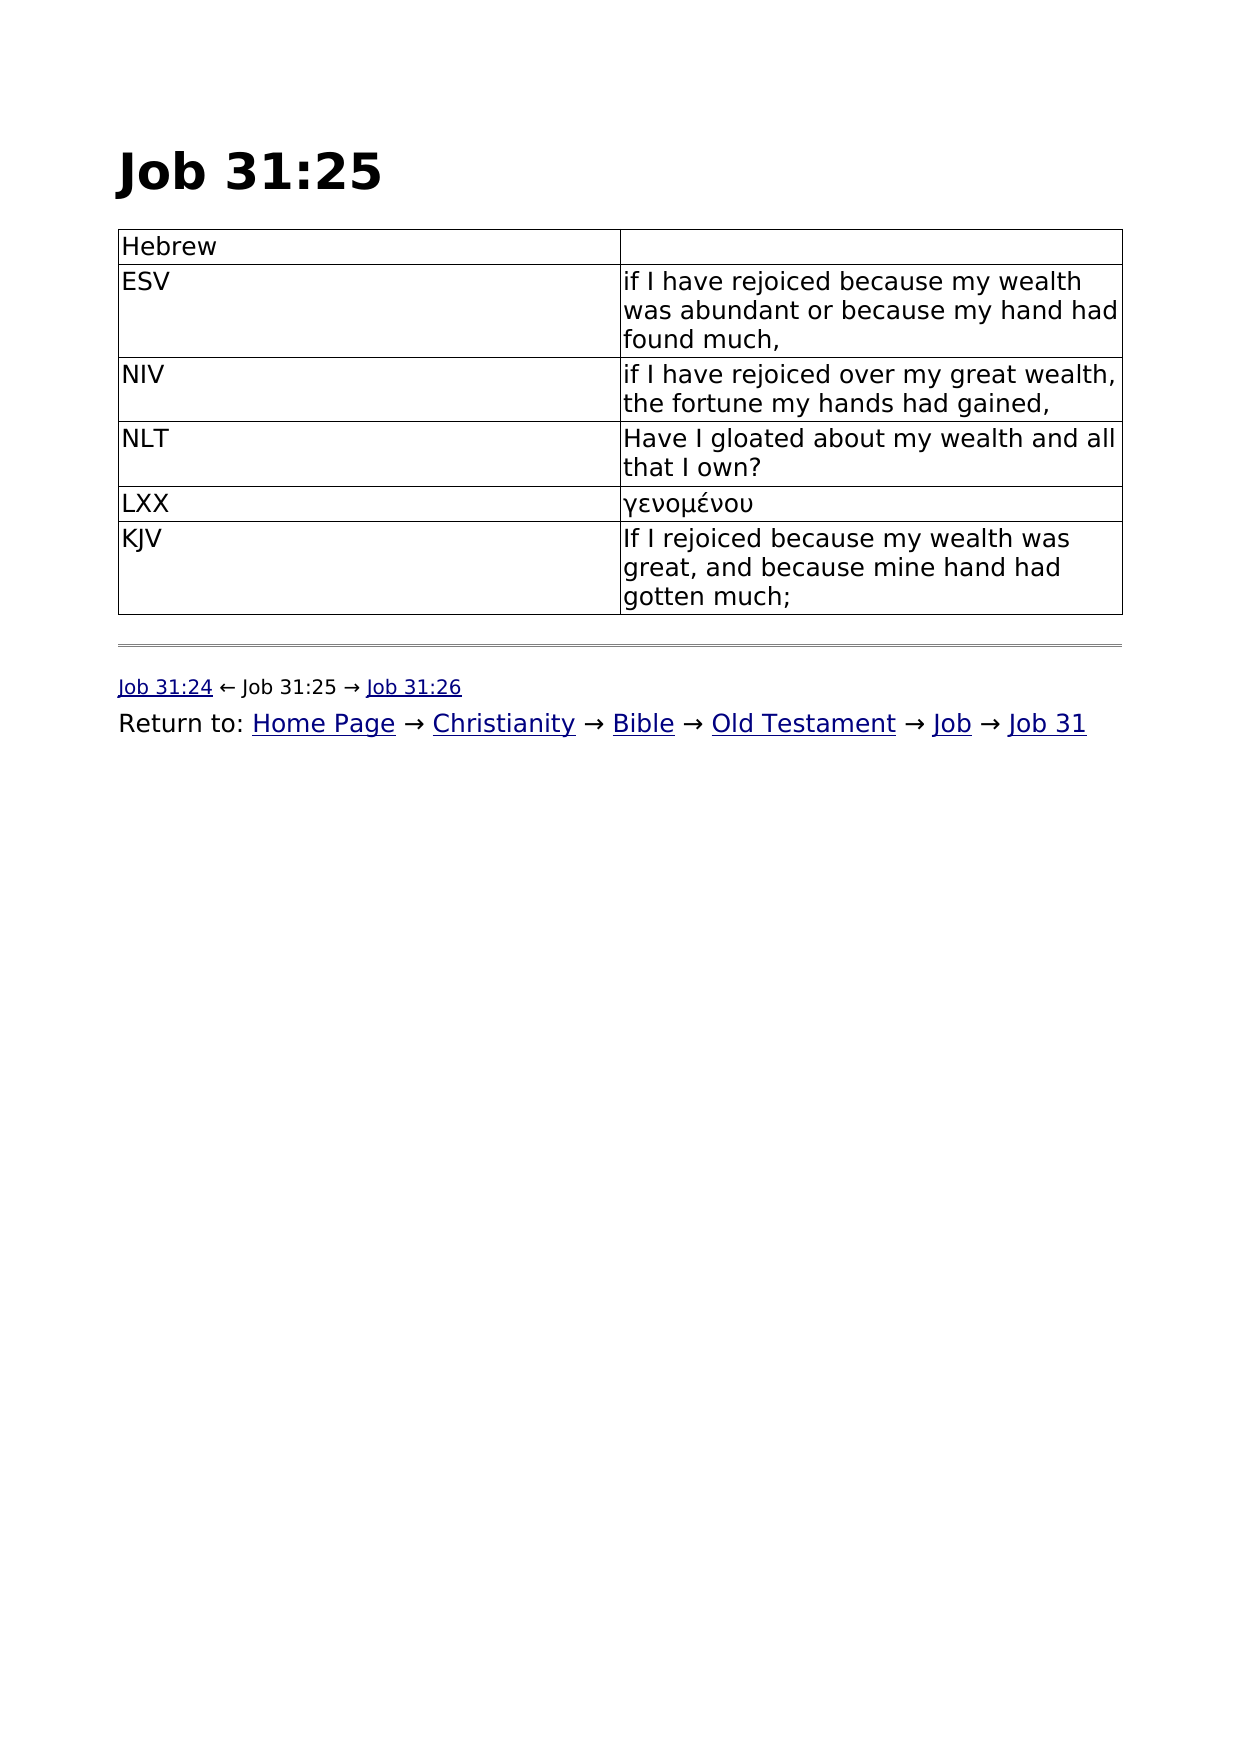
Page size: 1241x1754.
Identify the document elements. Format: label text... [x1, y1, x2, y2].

table_cell KJV [119, 522, 620, 614]
subtitle Job 31:25 [118, 143, 1122, 201]
table_cell NLT [119, 422, 620, 486]
table_cell If I rejoiced because my wealth was great, and because mine hand had gotten much; [621, 522, 1122, 614]
table_header [621, 230, 1122, 264]
table_cell Have I gloated about my wealth and all that I own? [621, 422, 1122, 486]
text Return to: Home Page → Christianity → Bible → Old Testament → Job → Job 31 [118, 709, 1122, 739]
table_cell NIV [119, 358, 620, 421]
text Job 31:24 ← Job 31:25 → Job 31:26 [118, 676, 1122, 709]
table_cell if I have rejoiced over my great wealth, the fortune my hands had gained, [621, 358, 1122, 421]
table_cell LXX [119, 487, 620, 521]
table_header Hebrew [119, 230, 620, 264]
table_cell if I have rejoiced because my wealth was abundant or because my hand had found much, [621, 265, 1122, 357]
table_cell γενομένου [621, 487, 1122, 521]
table_cell ESV [119, 265, 620, 357]
